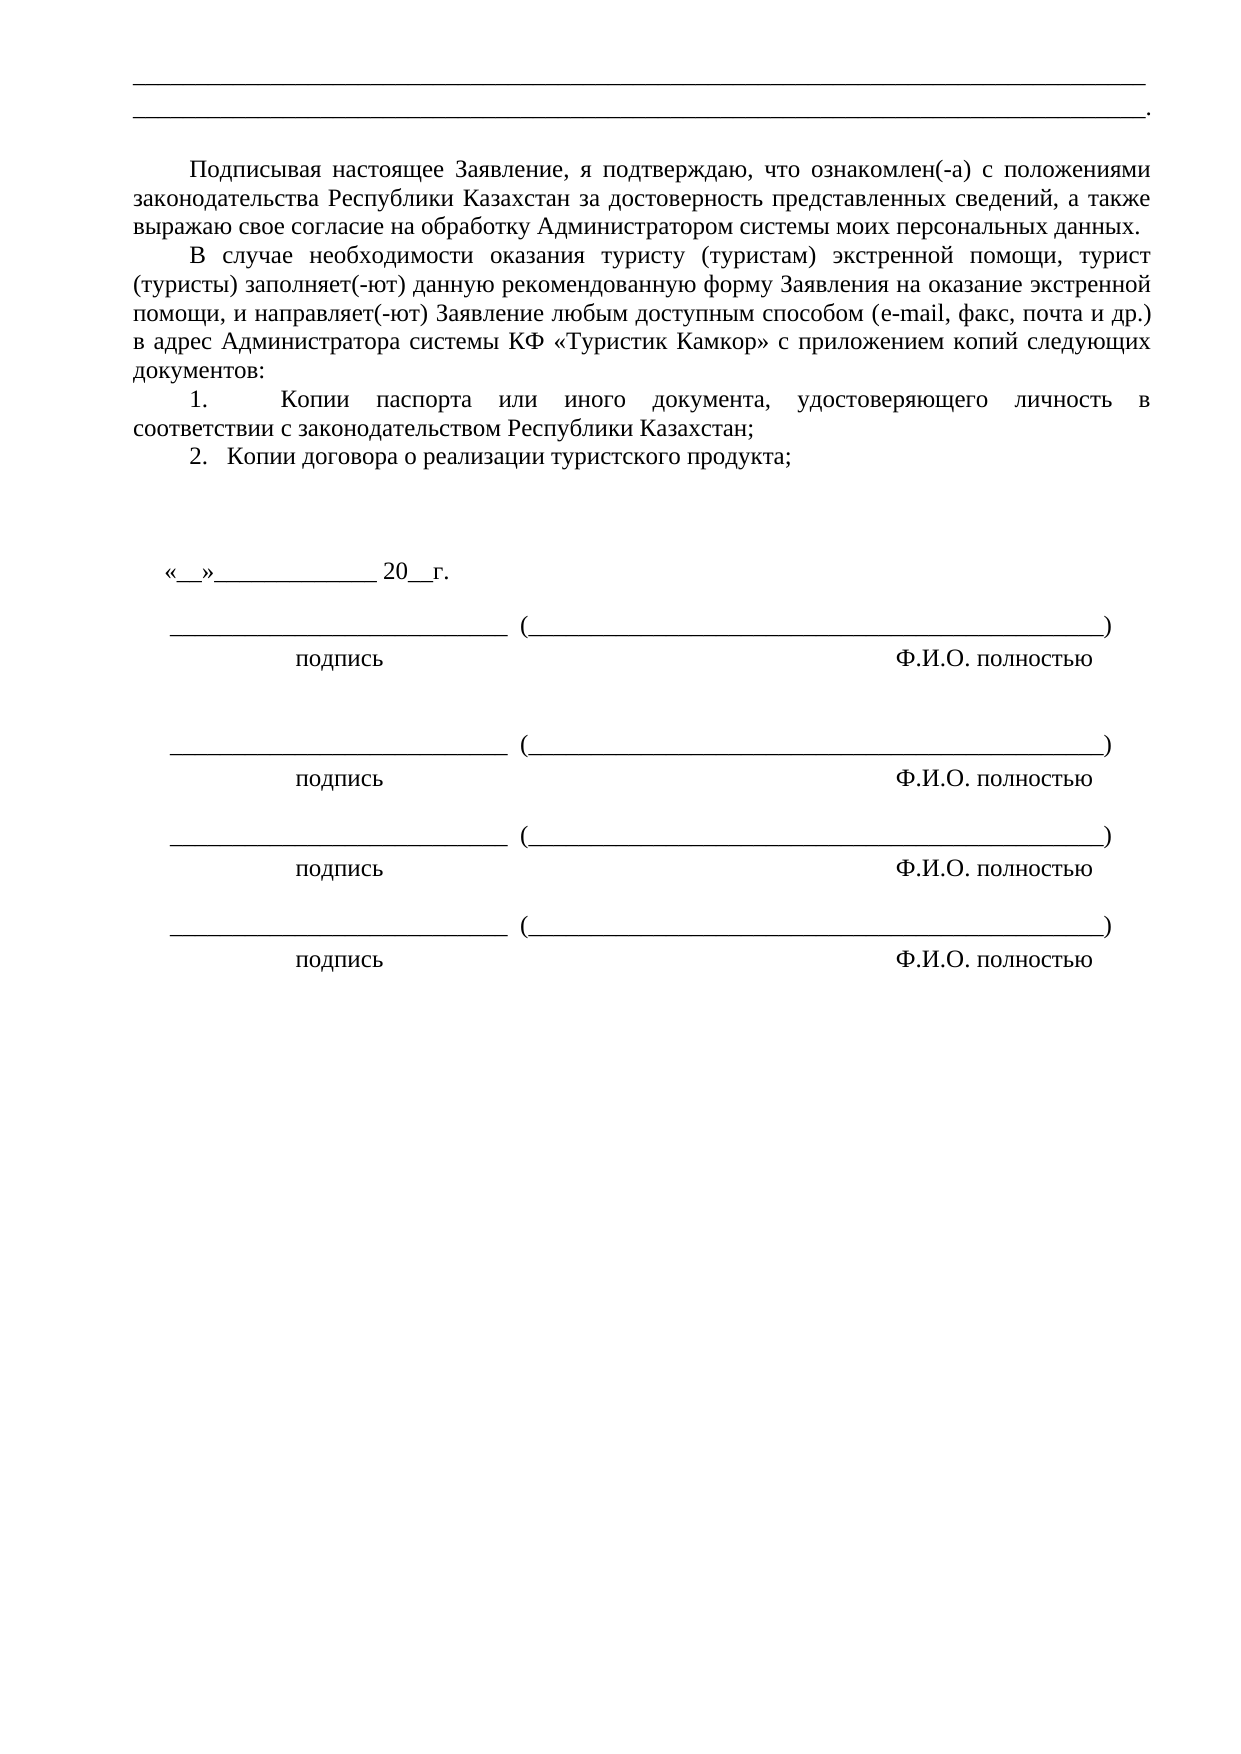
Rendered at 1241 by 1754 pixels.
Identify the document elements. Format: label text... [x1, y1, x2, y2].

text подпись Ф.И.О. полностью [133, 944, 1149, 972]
text ___________________________ (______________________________________________) [133, 820, 1149, 849]
text «__»_____________ 20__г. [133, 556, 1149, 585]
text подпись Ф.И.О. полностью [133, 643, 1149, 672]
list Копии паспорта или иного документа, удостоверяющего личность в соответствии с законодательством Республики Казахстан; [133, 384, 1152, 441]
text ___________________________ (______________________________________________) [133, 610, 1149, 639]
text подпись Ф.И.О. полностью [133, 853, 1149, 882]
text __________________________________________________________________________________________________________________________________________________________________. [133, 59, 1152, 121]
list Копии договора о реализации туристского продукта; [189, 441, 1152, 470]
text ___________________________ (______________________________________________) [133, 729, 1149, 758]
text ___________________________ (______________________________________________) [133, 911, 1149, 939]
text В случае необходимости оказания туристу (туристам) экстренной помощи, турист (туристы) заполняет(-ют) данную рекомендованную форму Заявления на оказание экстренной помощи, и направляет(-ют) Заявление любым доступным способом (e-mail, факс, почта и др.) в адрес Администратора системы КФ «Туристик Камкор» с приложением копий следующих документов: [133, 240, 1152, 384]
text подпись Ф.И.О. полностью [133, 763, 1149, 791]
text Подписывая настоящее Заявление, я подтверждаю, что ознакомлен(-а) с положениями законодательства Республики Казахстан за достоверность представленных сведений, а также выражаю свое согласие на обработку Администратором системы моих персональных данных. [133, 154, 1152, 240]
